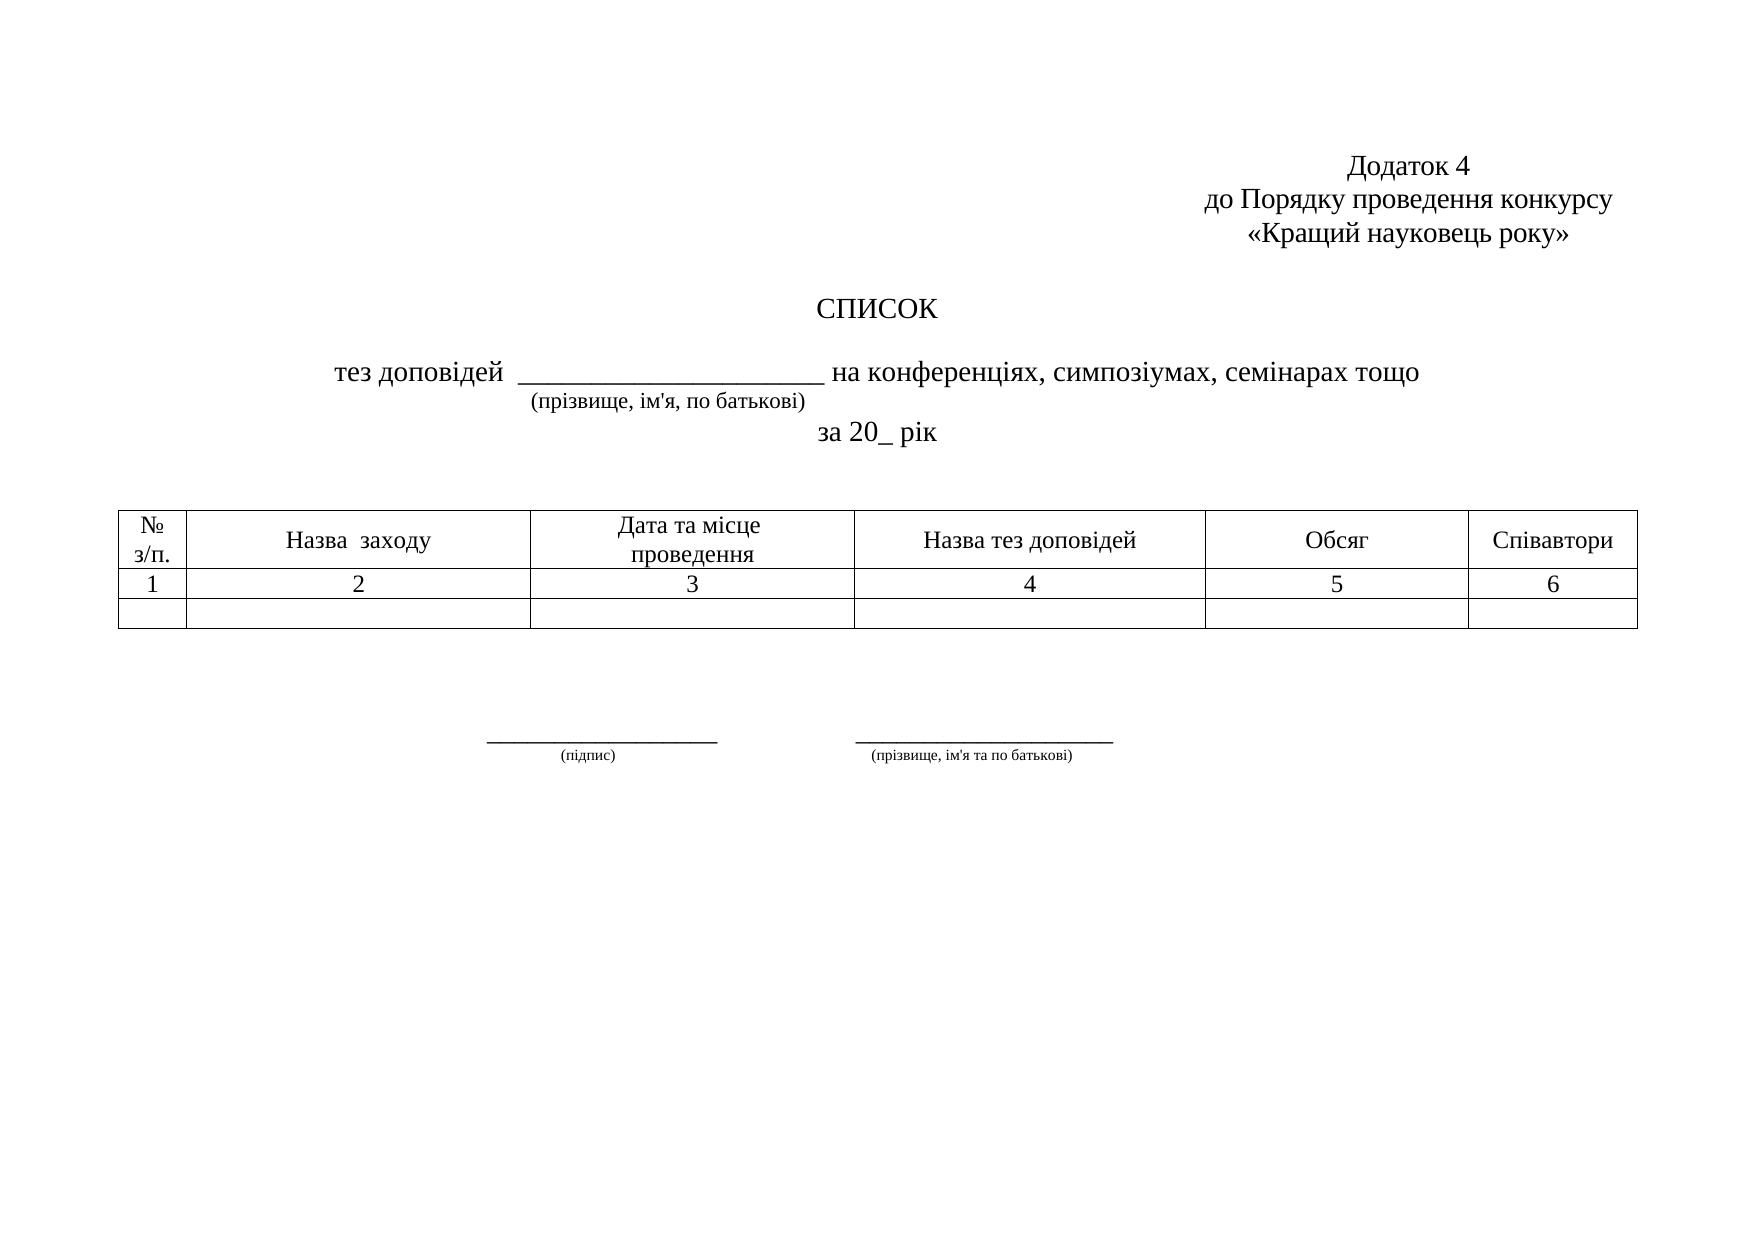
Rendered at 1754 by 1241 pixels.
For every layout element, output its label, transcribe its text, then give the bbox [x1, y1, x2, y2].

table_cell [187, 599, 530, 628]
table_header Обсяг [1206, 511, 1468, 568]
table_header Дата та місце проведення [531, 511, 854, 568]
table_cell [119, 599, 186, 628]
table_cell [531, 599, 854, 628]
table_cell 4 [855, 569, 1205, 598]
table_cell [1469, 599, 1637, 628]
table_cell 5 [1206, 569, 1468, 598]
text СПИСОК [118, 291, 1636, 325]
table_cell 1 [119, 569, 186, 598]
table_cell 6 [1469, 569, 1637, 598]
text (прізвище, ім'я, по батькові) [118, 387, 1636, 414]
text за 20_ рік [118, 414, 1636, 447]
table_header Співавтори [1469, 511, 1637, 568]
table_cell [855, 599, 1205, 628]
text (підпис) (прізвище, ім'я та по батькові) [118, 746, 1636, 777]
text Додаток 4 [1181, 148, 1636, 181]
text _________________ ___________________ [118, 715, 1636, 746]
table_cell 3 [531, 569, 854, 598]
table_header Назва заходу [187, 511, 530, 568]
table_header Назва тез доповідей [855, 511, 1205, 568]
text до Порядку проведення конкурсу «Кращий науковець року» [1181, 181, 1636, 248]
text тез доповідей _____________________ на конференціях, симпозіумах, семінарах тощо [118, 354, 1636, 387]
table_header № з/п. [119, 511, 186, 568]
table_cell 2 [187, 569, 530, 598]
table_cell [1206, 599, 1468, 628]
